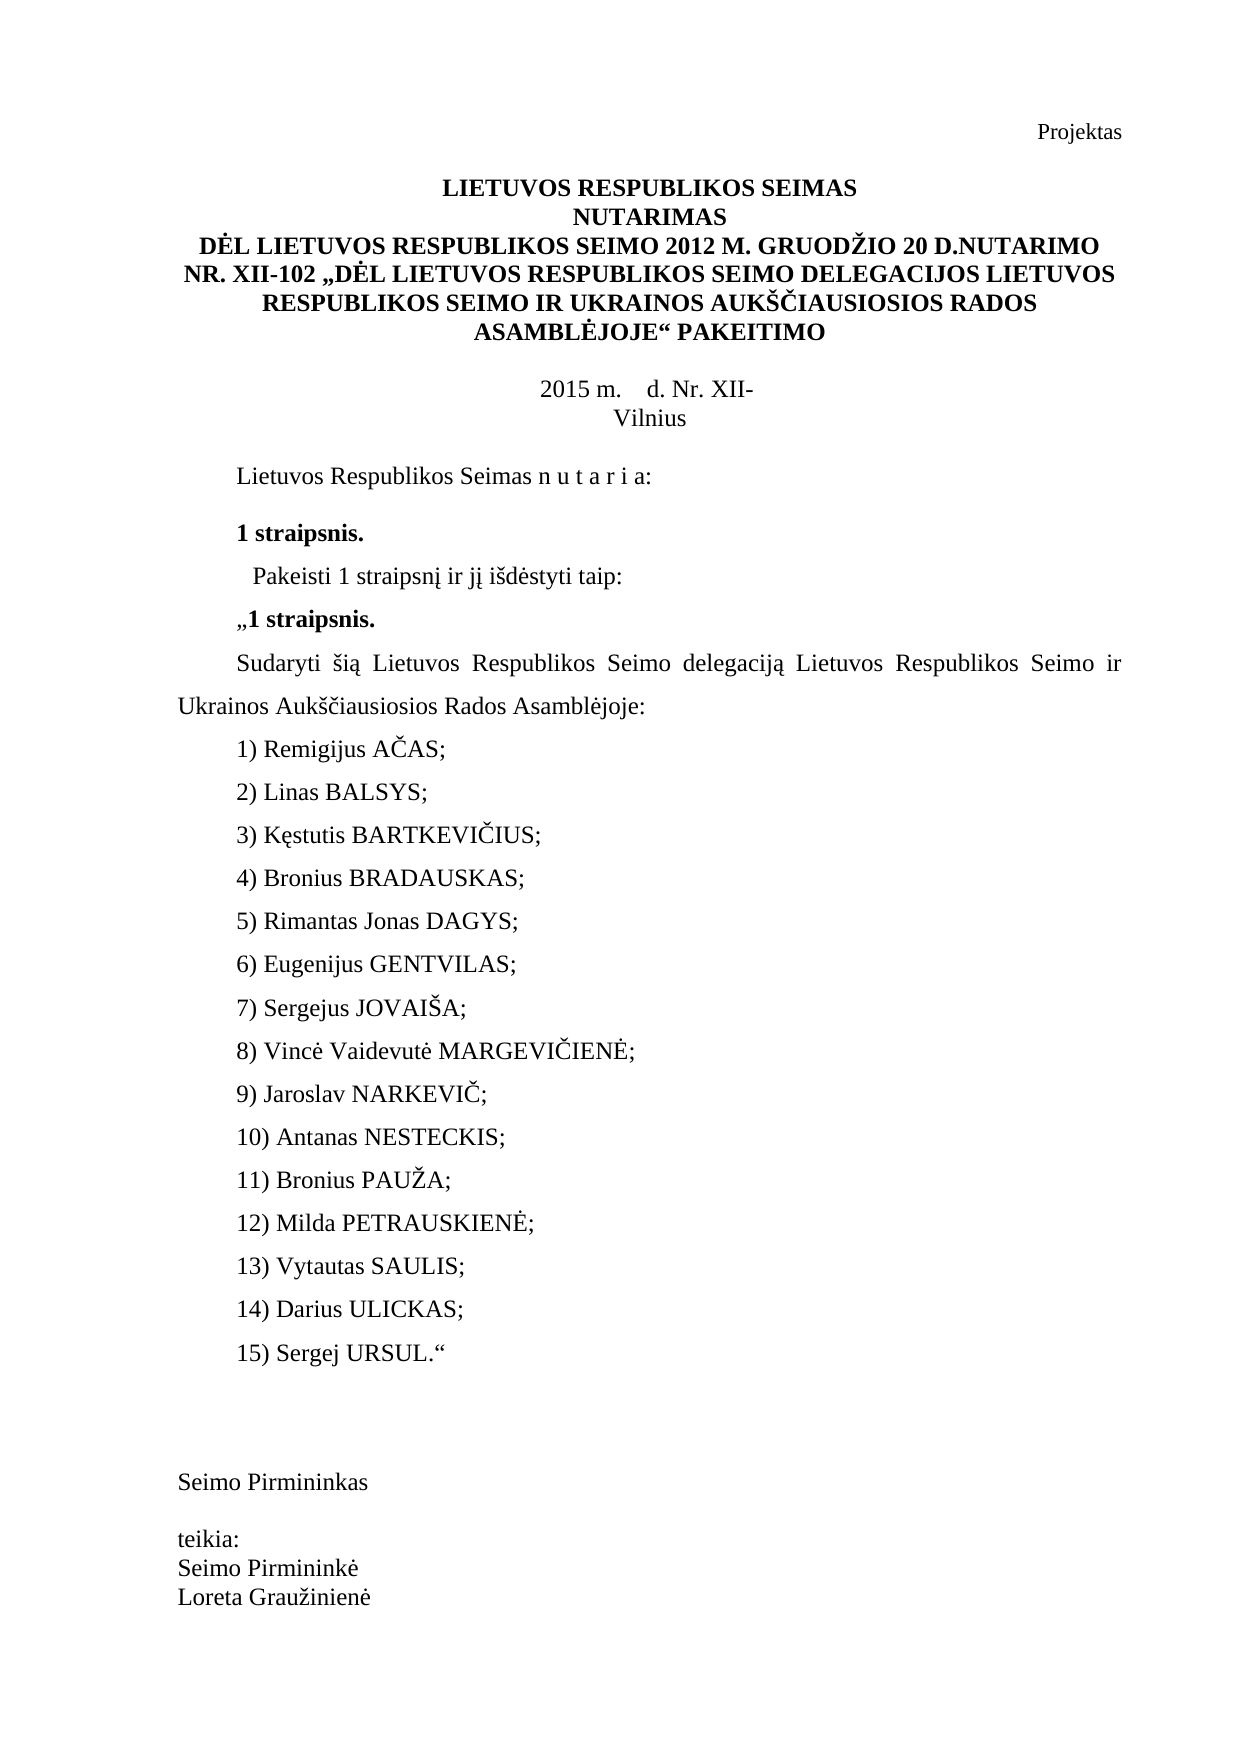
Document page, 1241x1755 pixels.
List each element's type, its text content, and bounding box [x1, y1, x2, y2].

text teikia: [177, 1524, 1122, 1553]
text 2015 m. d. Nr. XII- [177, 374, 1122, 403]
text Seimo Pirmininkas [177, 1467, 1122, 1496]
text 14) Darius ULICKAS; [177, 1294, 1122, 1323]
text Vilnius [177, 403, 1122, 432]
text LIETUVOS RESPUBLIKOS SEIMAS [177, 173, 1122, 202]
text Seimo Pirmininkė [177, 1553, 1122, 1582]
text 2) Linas BALSYS; [177, 777, 1122, 806]
text 11) Bronius PAUŽA; [177, 1165, 1122, 1194]
text 6) Eugenijus GENTVILAS; [177, 949, 1122, 978]
text 9) Jaroslav NARKEVIČ; [177, 1079, 1122, 1108]
text Lietuvos Respublikos Seimas n u t a r i a: [177, 461, 1122, 489]
text Pakeisti 1 straipsnį ir jį išdėstyti taip: [177, 561, 1122, 590]
text 15) Sergej URSUL.“ [177, 1338, 1122, 1366]
text Loreta Graužinienė [177, 1582, 1122, 1611]
text 12) Milda PETRAUSKIENĖ; [177, 1208, 1122, 1237]
text 5) Rimantas Jonas DAGYS; [177, 906, 1122, 935]
text 3) Kęstutis BARTKEVIČIUS; [177, 820, 1122, 849]
text NUTARIMAS [177, 202, 1122, 231]
text Sudaryti šią Lietuvos Respublikos Seimo delegaciją Lietuvos Respublikos Seimo ir Ukrainos Aukščiausiosios Rados Asamblėjoje: [177, 648, 1122, 719]
text 13) Vytautas SAULIS; [177, 1251, 1122, 1280]
text DĖL LIETUVOS RESPUBLIKOS SEIMO 2012 M. GRUODŽIO 20 D.NUTARIMO Nr. XII-102 „DĖL LIETUVOS RESPUBLIKOS SEIMO DELEGACIJOS LIETUVOS RESPUBLIKOS SEIMO IR UKRAINOS AUKŠČIAUSIOSIOS RADOS ASAMBLĖJOJE“ PAKEITIMO [177, 231, 1122, 346]
text 4) Bronius BRADAUSKAS; [177, 863, 1122, 892]
text „1 straipsnis. [177, 604, 1122, 633]
text 1 straipsnis. [177, 518, 1122, 547]
text 1) Remigijus AČAS; [177, 734, 1122, 763]
text 7) Sergejus JOVAIŠA; [177, 993, 1122, 1021]
text 8) Vincė Vaidevutė MARGEVIČIENĖ; [177, 1036, 1122, 1064]
text Projektas [177, 118, 1122, 144]
text 10) Antanas NESTECKIS; [177, 1122, 1122, 1151]
